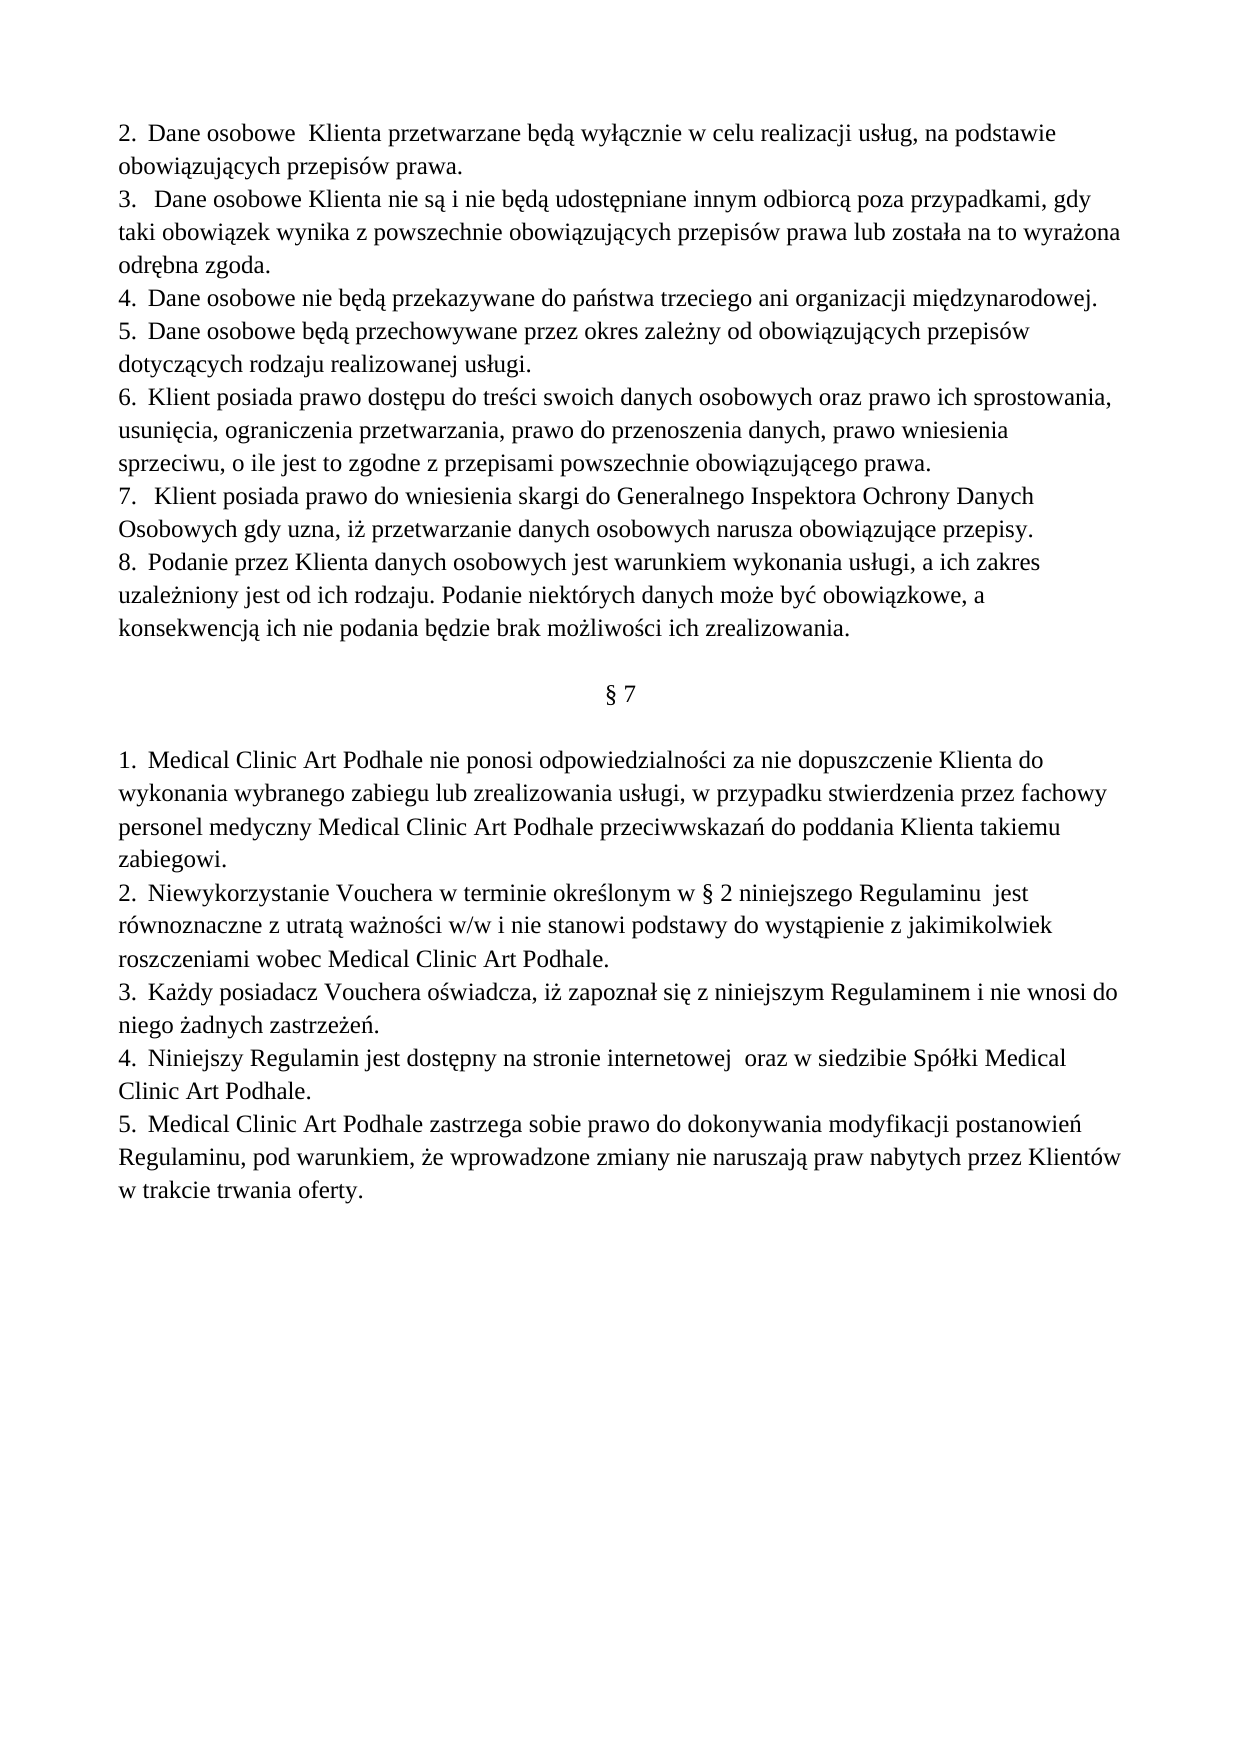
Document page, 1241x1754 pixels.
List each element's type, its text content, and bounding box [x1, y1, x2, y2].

text 2. Niewykorzystanie Vouchera w terminie określonym w § 2 niniejszego Regulaminu jest równoznaczne z utratą ważności w/w i nie stanowi podstawy do wystąpienie z jakimikolwiek roszczeniami wobec Medical Clinic Art Podhale. [118, 878, 1122, 972]
text 4. Dane osobowe nie będą przekazywane do państwa trzeciego ani organizacji międzynarodowej. [118, 283, 1122, 312]
text 6. Klient posiada prawo dostępu do treści swoich danych osobowych oraz prawo ich sprostowania, usunięcia, ograniczenia przetwarzania, prawo do przenoszenia danych, prawo wniesienia sprzeciwu, o ile jest to zgodne z przepisami powszechnie obowiązującego prawa. [118, 382, 1122, 477]
text 3. Każdy posiadacz Vouchera oświadcza, iż zapoznał się z niniejszym Regulaminem i nie wnosi do niego żadnych zastrzeżeń. [118, 977, 1122, 1038]
text 8. Podanie przez Klienta danych osobowych jest warunkiem wykonania usługi, a ich zakres uzależniony jest od ich rodzaju. Podanie niektórych danych może być obowiązkowe, a konsekwencją ich nie podania będzie brak możliwości ich zrealizowania. [118, 547, 1122, 642]
text 2. Dane osobowe Klienta przetwarzane będą wyłącznie w celu realizacji usług, na podstawie obowiązujących przepisów prawa. [118, 118, 1122, 180]
text 1. Medical Clinic Art Podhale nie ponosi odpowiedzialności za nie dopuszczenie Klienta do wykonania wybranego zabiegu lub zrealizowania usługi, w przypadku stwierdzenia przez fachowy personel medyczny Medical Clinic Art Podhale przeciwwskazań do poddania Klienta takiemu zabiegowi. [118, 746, 1122, 873]
text 3. Dane osobowe Klienta nie są i nie będą udostępniane innym odbiorcą poza przypadkami, gdy taki obowiązek wynika z powszechnie obowiązujących przepisów prawa lub została na to wyrażona odrębna zgoda. [118, 184, 1122, 279]
text 5. Medical Clinic Art Podhale zastrzega sobie prawo do dokonywania modyfikacji postanowień Regulaminu, pod warunkiem, że wprowadzone zmiany nie naruszają praw nabytych przez Klientów w trakcie trwania oferty. [118, 1109, 1122, 1203]
text § 7 [118, 679, 1122, 708]
text 4. Niniejszy Regulamin jest dostępny na stronie internetowej oraz w siedzibie Spółki Medical Clinic Art Podhale. [118, 1043, 1122, 1104]
text 7. Klient posiada prawo do wniesienia skargi do Generalnego Inspektora Ochrony Danych Osobowych gdy uzna, iż przetwarzanie danych osobowych narusza obowiązujące przepisy. [118, 481, 1122, 543]
text 5. Dane osobowe będą przechowywane przez okres zależny od obowiązujących przepisów dotyczących rodzaju realizowanej usługi. [118, 316, 1122, 378]
